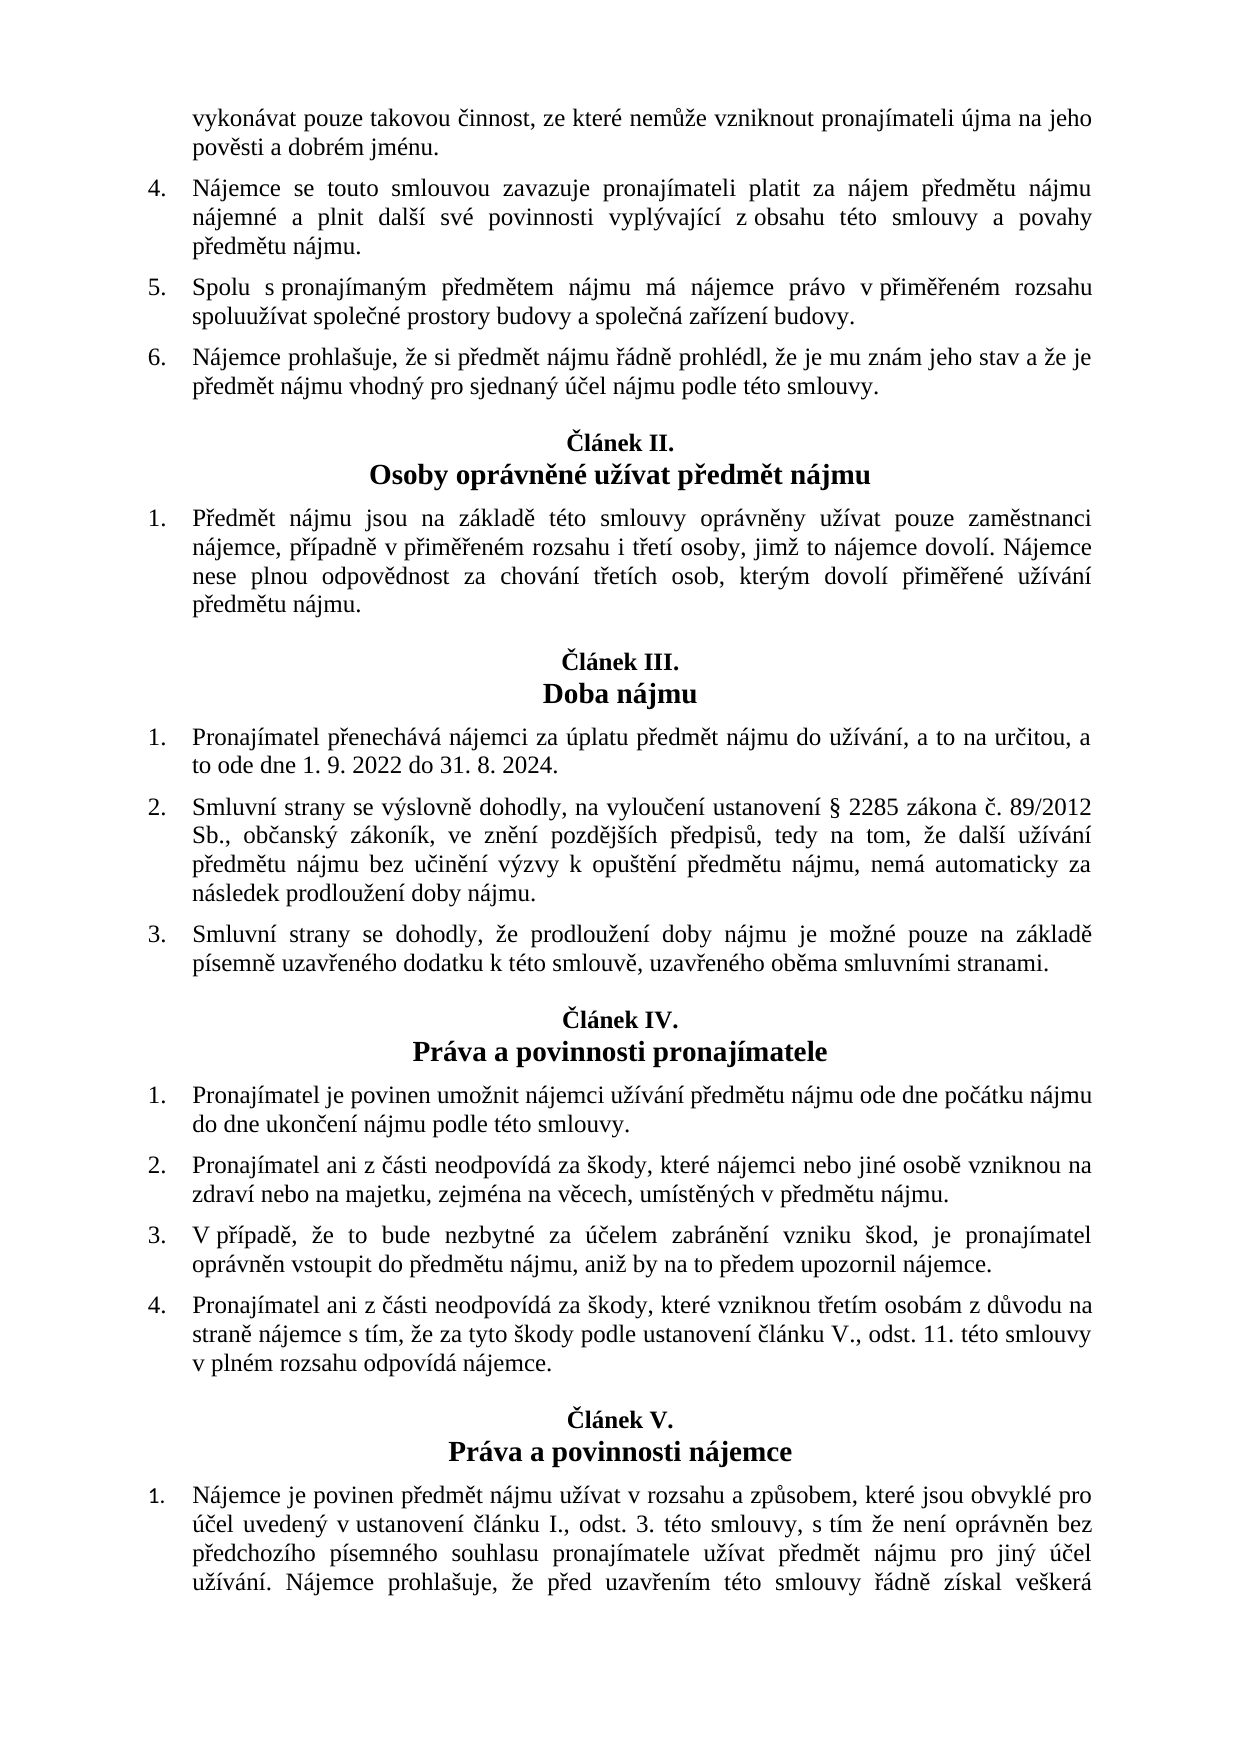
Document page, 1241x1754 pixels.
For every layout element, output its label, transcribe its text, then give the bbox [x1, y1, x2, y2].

text Článek V. [148, 1405, 1093, 1434]
list V případě, že to bude nezbytné za účelem zabránění vzniku škod, je pronajímatel oprávněn vstoupit do předmětu nájmu, aniž by na to předem upozornil nájemce. [148, 1220, 1093, 1278]
text Článek II. [148, 428, 1093, 457]
list Nájemce se touto smlouvou zavazuje pronajímateli platit za nájem předmětu nájmu nájemné a plnit další své povinnosti vyplývající z obsahu této smlouvy a povahy předmětu nájmu. [148, 173, 1093, 260]
list Předmět nájmu jsou na základě této smlouvy oprávněny užívat pouze zaměstnanci nájemce, případně v přiměřeném rozsahu i třetí osoby, jimž to nájemce dovolí. Nájemce nese plnou odpovědnost za chování třetích osob, kterým dovolí přiměřené užívání předmětu nájmu. [148, 503, 1093, 618]
list Pronajímatel ani z části neodpovídá za škody, které vzniknou třetím osobám z důvodu na straně nájemce s tím, že za tyto škody podle ustanovení článku V., odst. 11. této smlouvy v plném rozsahu odpovídá nájemce. [148, 1290, 1093, 1377]
list Pronajímatel ani z části neodpovídá za škody, které nájemci nebo jiné osobě vzniknou na zdraví nebo na majetku, zejména na věcech, umístěných v předmětu nájmu. [148, 1150, 1093, 1208]
list Smluvní strany se výslovně dohodly, na vyloučení ustanovení § 2285 zákona č. 89/2012 Sb., občanský zákoník, ve znění pozdějších předpisů, tedy na tom, že další užívání předmětu nájmu bez učinění výzvy k opuštění předmětu nájmu, nemá automaticky za následek prodloužení doby nájmu. [148, 792, 1093, 907]
list Pronajímatel přenechává nájemci za úplatu předmět nájmu do užívání, a to na určitou, a to ode dne 1. 9. 2022 do 31. 8. 2024. [148, 722, 1093, 779]
list Nájemce je povinen předmět nájmu užívat v rozsahu a způsobem, které jsou obvyklé pro účel uvedený v ustanovení článku I., odst. 3. této smlouvy, s tím že není oprávněn bez předchozího písemného souhlasu pronajímatele užívat předmět nájmu pro jiný účel užívání. Nájemce prohlašuje, že před uzavřením této smlouvy řádně získal veškerá [148, 1480, 1093, 1595]
list Nájemce prohlašuje, že si předmět nájmu řádně prohlédl, že je mu znám jeho stav a že je předmět nájmu vhodný pro sjednaný účel nájmu podle této smlouvy. [148, 342, 1093, 400]
list Spolu s pronajímaným předmětem nájmu má nájemce právo v přiměřeném rozsahu spoluužívat společné prostory budovy a společná zařízení budovy. [148, 272, 1093, 330]
text Práva a povinnosti nájemce [148, 1434, 1093, 1468]
subtitle Práva a povinnosti pronajímatele [148, 1034, 1093, 1068]
text Článek III. [148, 647, 1093, 676]
list vykonávat pouze takovou činnost, ze které nemůže vzniknout pronajímateli újma na jeho pověsti a dobrém jménu. [148, 103, 1093, 161]
text Článek IV. [148, 1006, 1093, 1034]
list Smluvní strany se dohodly, že prodloužení doby nájmu je možné pouze na základě písemně uzavřeného dodatku k této smlouvě, uzavřeného oběma smluvními stranami. [148, 919, 1093, 977]
list Pronajímatel je povinen umožnit nájemci užívání předmětu nájmu ode dne počátku nájmu do dne ukončení nájmu podle této smlouvy. [148, 1080, 1093, 1138]
text Doba nájmu [148, 676, 1093, 709]
text Osoby oprávněné užívat předmět nájmu [148, 457, 1093, 491]
